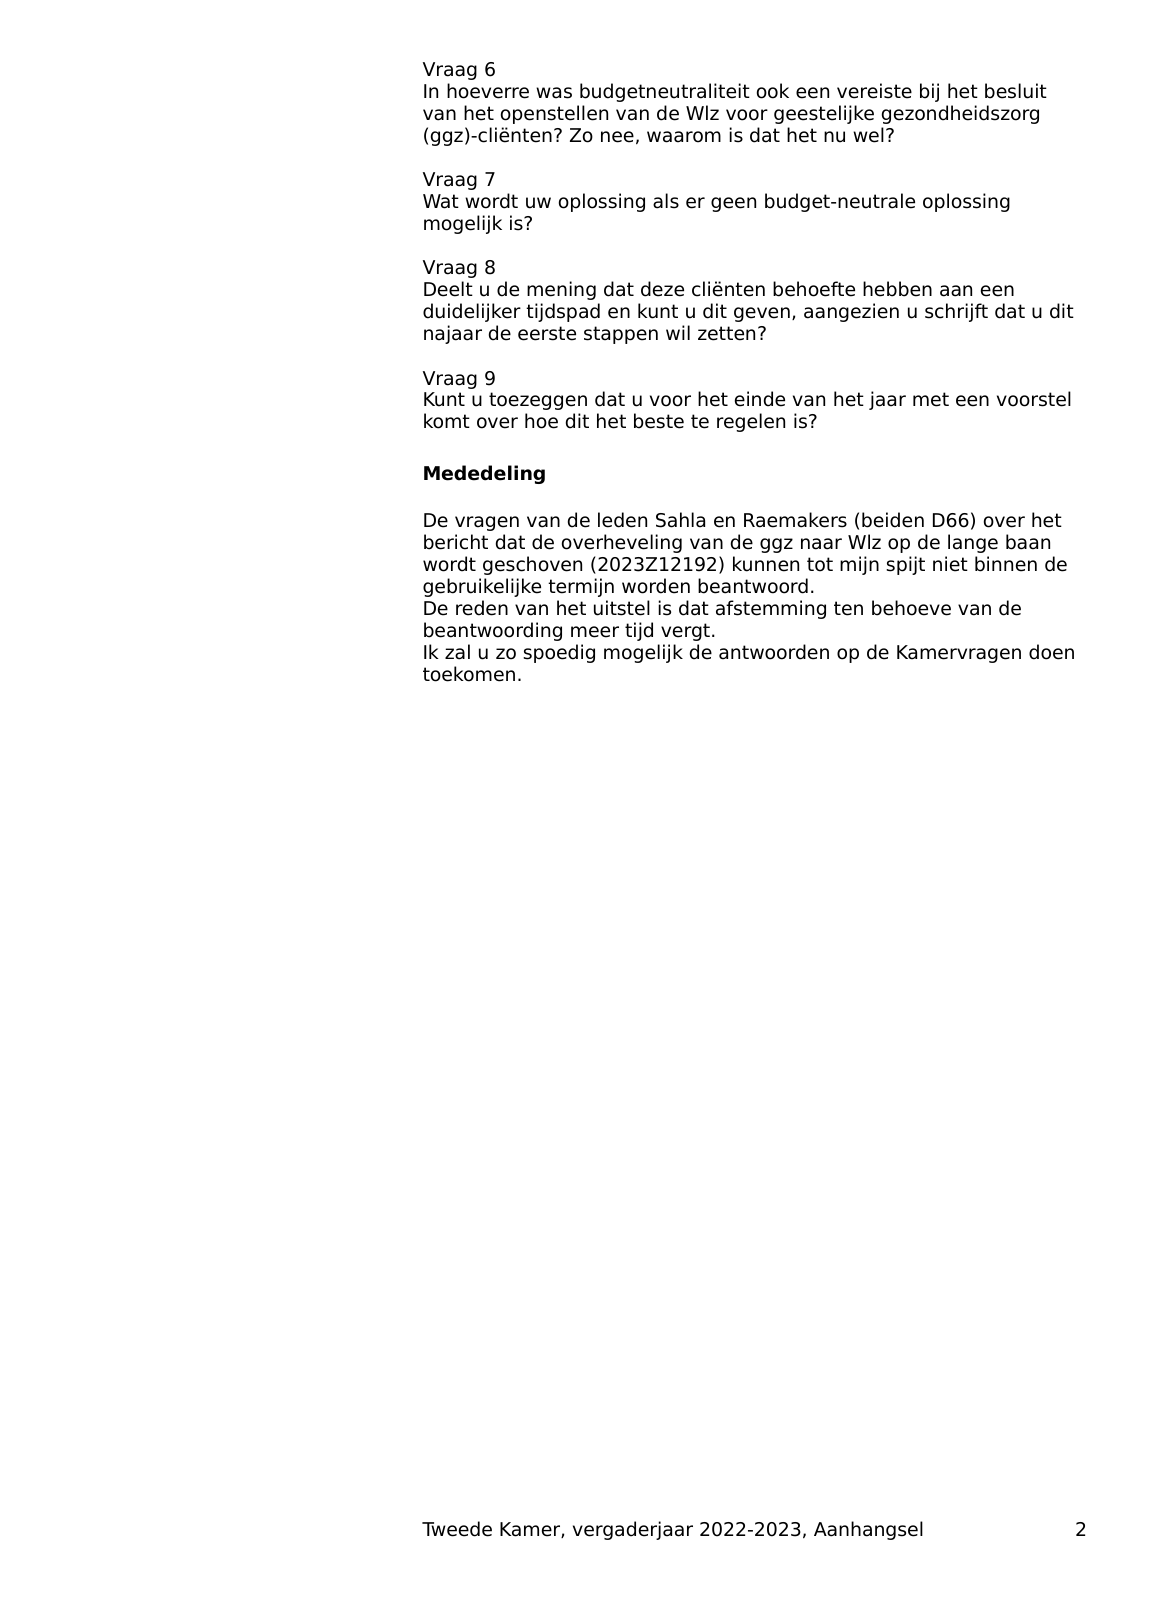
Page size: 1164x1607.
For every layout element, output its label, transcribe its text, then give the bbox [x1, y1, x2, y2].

subtitle Mededeling [422, 463, 1087, 485]
text Vraag 7 [422, 169, 1087, 191]
text Kunt u toezeggen dat u voor het einde van het jaar met een voorstel komt over hoe dit het beste te regelen is? [422, 389, 1087, 433]
text De reden van het uitstel is dat afstemming ten behoeve van de beantwoording meer tijd vergt. [422, 598, 1087, 642]
text Vraag 9 [422, 367, 1087, 389]
text Vraag 6 [422, 59, 1087, 81]
text Deelt u de mening dat deze cliënten behoefte hebben aan een duidelijker tijdspad en kunt u dit geven, aangezien u schrijft dat u dit najaar de eerste stappen wil zetten? [422, 279, 1087, 345]
text Vraag 8 [422, 257, 1087, 279]
text In hoeverre was budgetneutraliteit ook een vereiste bij het besluit van het openstellen van de Wlz voor geestelijke gezondheidszorg (ggz)-cliënten? Zo nee, waarom is dat het nu wel? [422, 81, 1087, 147]
text Wat wordt uw oplossing als er geen budget-neutrale oplossing mogelijk is? [422, 191, 1087, 235]
text Ik zal u zo spoedig mogelijk de antwoorden op de Kamervragen doen toekomen. [422, 642, 1087, 686]
text De vragen van de leden Sahla en Raemakers (beiden D66) over het bericht dat de overheveling van de ggz naar Wlz op de lange baan wordt geschoven (2023Z12192) kunnen tot mijn spijt niet binnen de gebruikelijke termijn worden beantwoord. [422, 510, 1087, 598]
